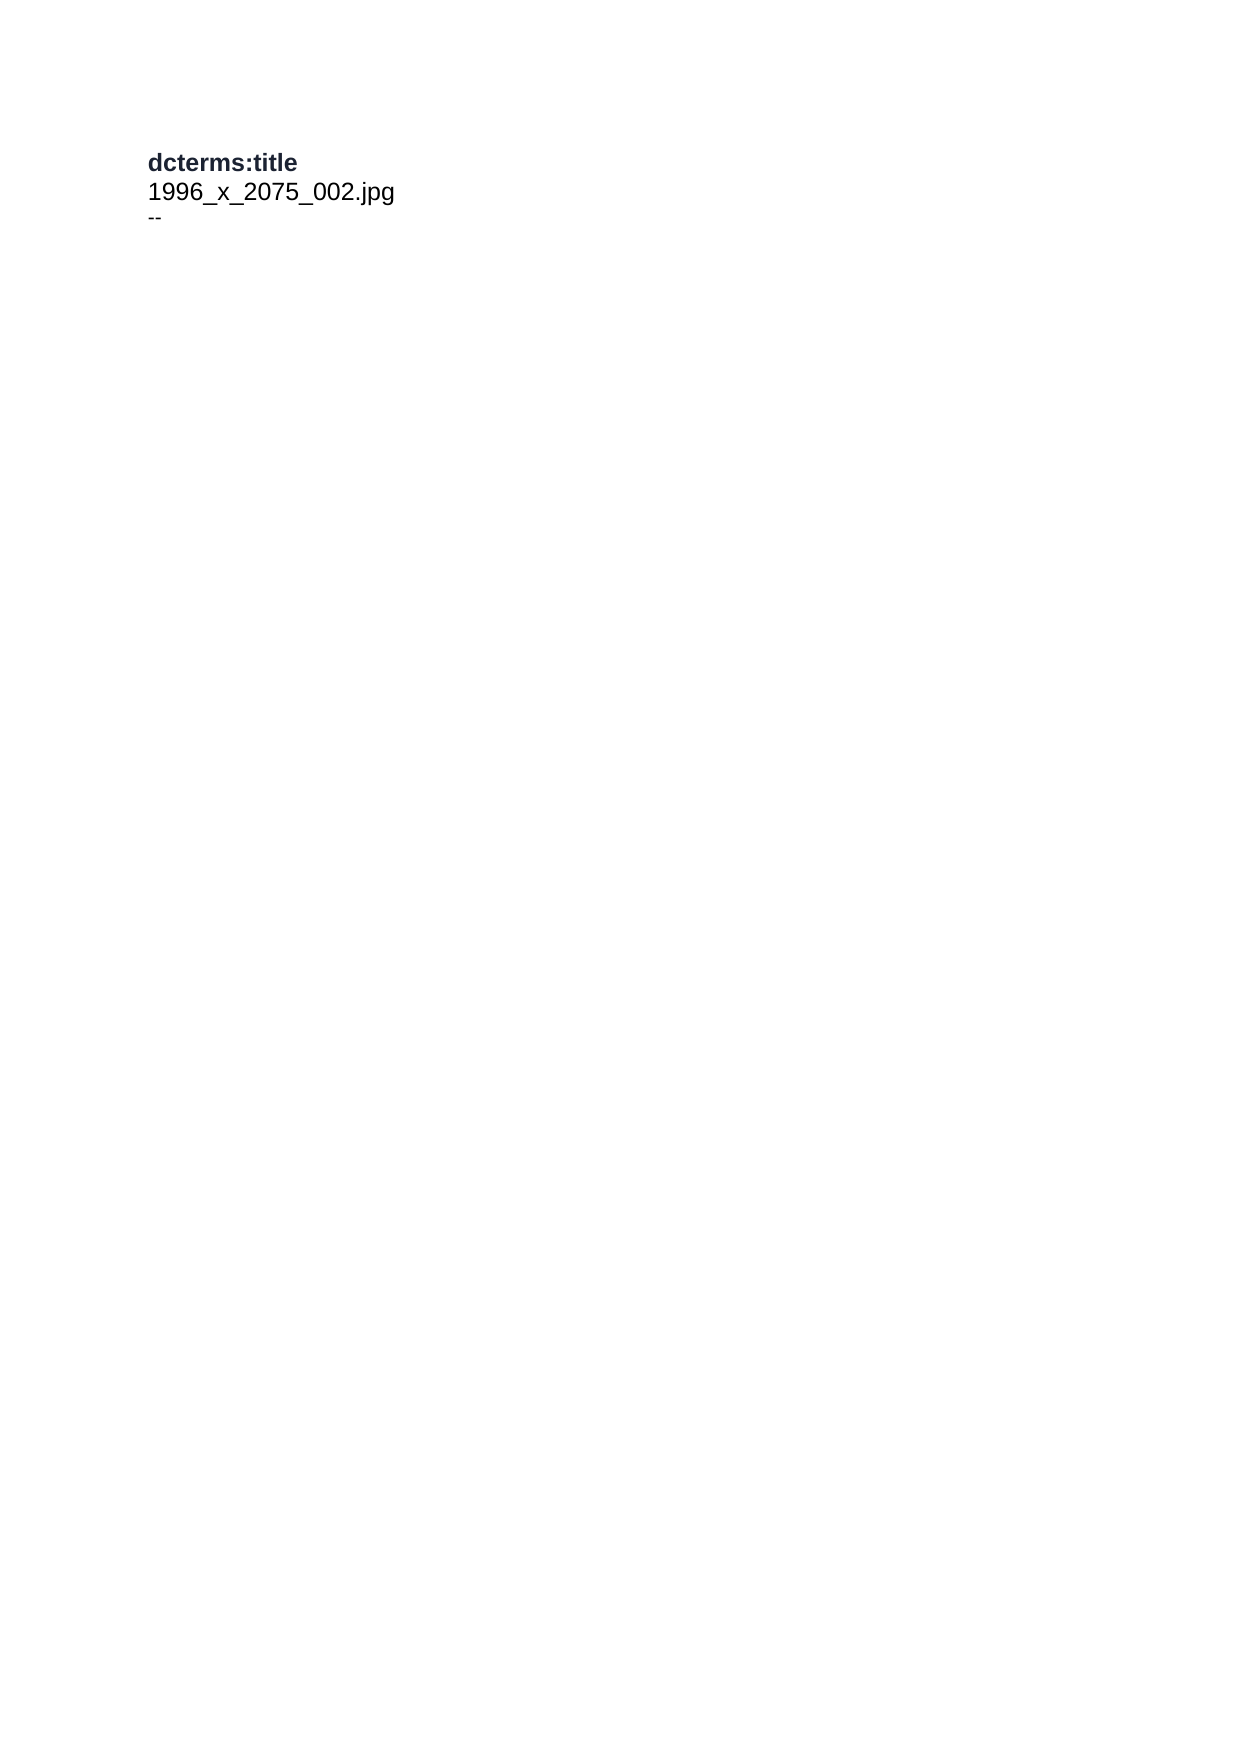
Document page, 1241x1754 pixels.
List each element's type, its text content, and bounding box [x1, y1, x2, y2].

text 1996_x_2075_002.jpg [148, 176, 1092, 205]
text dcterms:title [148, 148, 1092, 176]
text -- [148, 205, 1092, 229]
